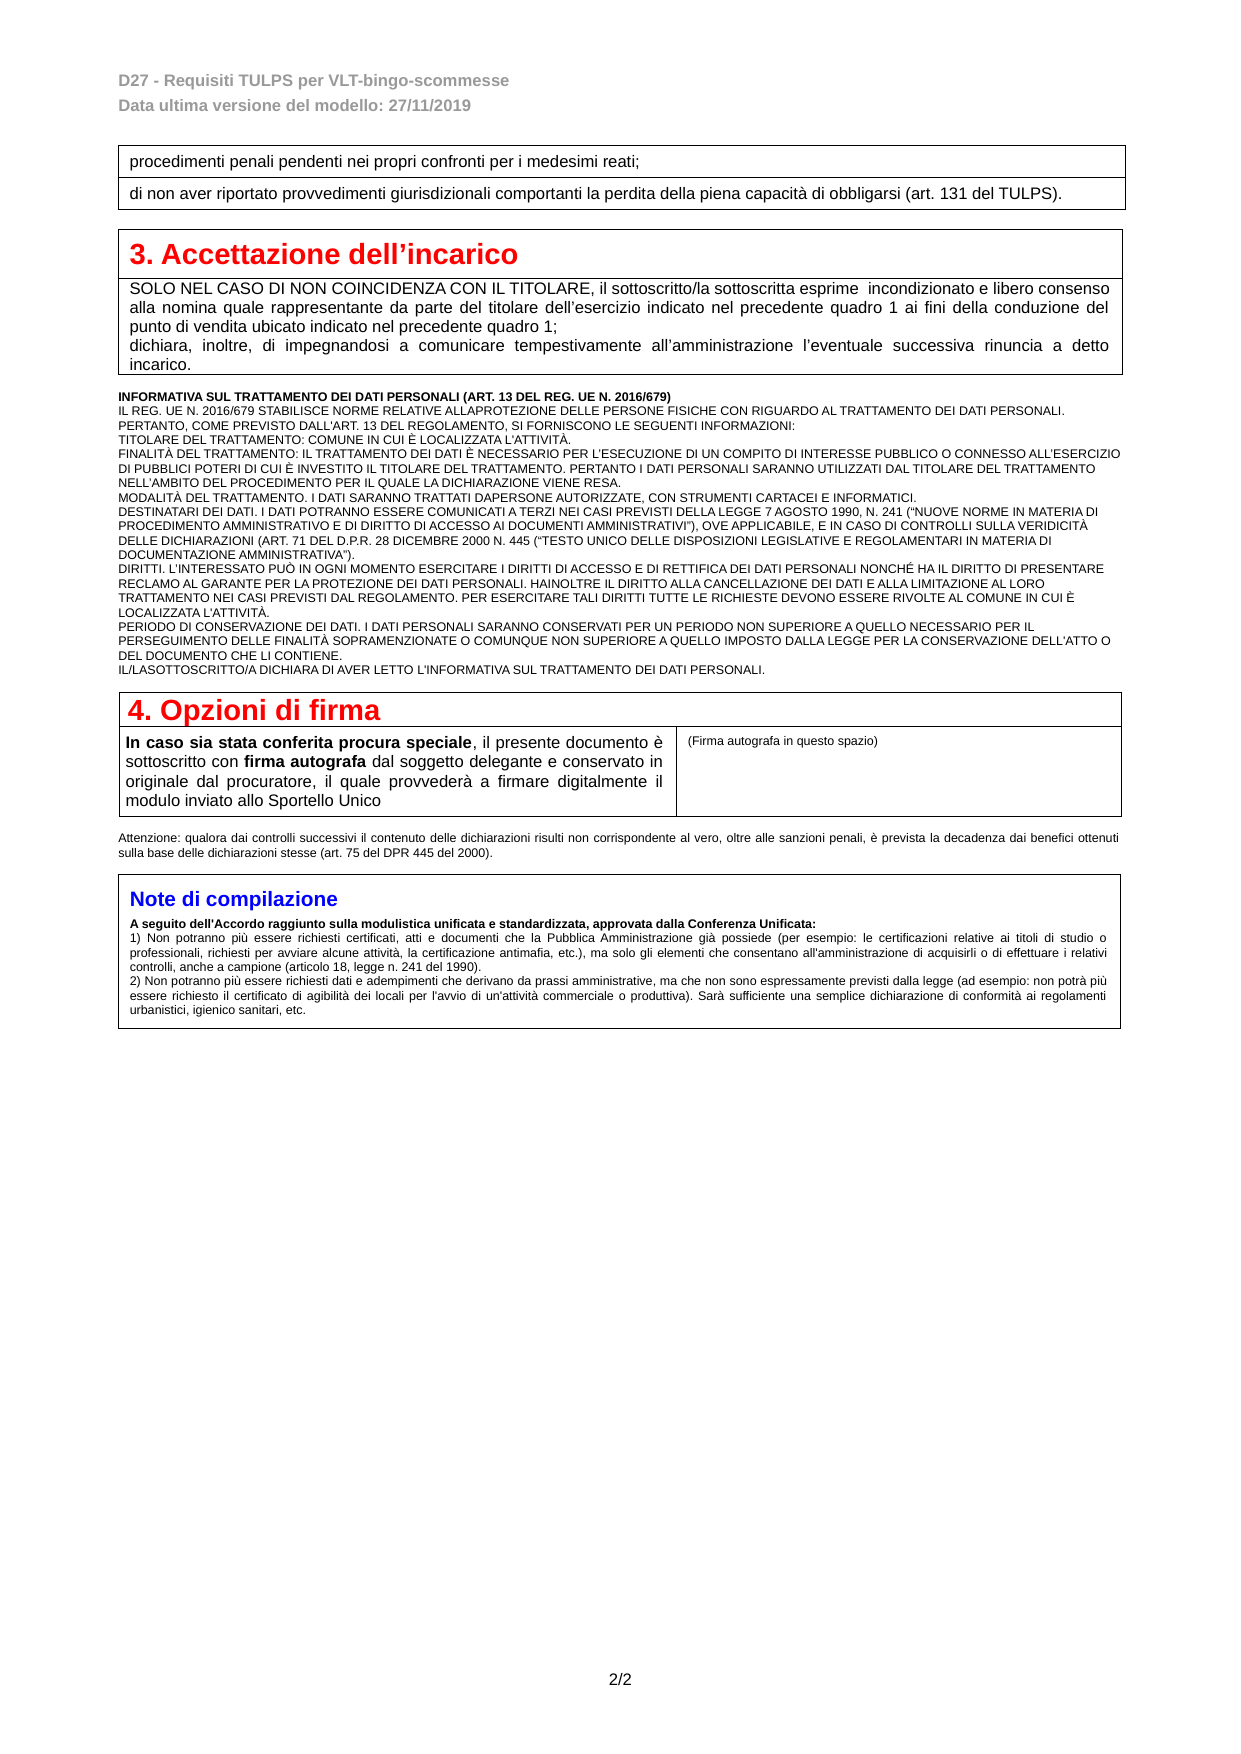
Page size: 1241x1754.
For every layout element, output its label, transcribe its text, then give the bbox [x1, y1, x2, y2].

table_cell di non aver riportato provvedimenti giurisdizionali comportanti la perdita della piena capacità di obbligarsi (art. 131 del TULPS). [119, 178, 1125, 209]
table_cell procedimenti penali pendenti nei propri confronti per i medesimi reati; [119, 146, 1125, 177]
text TITOLARE DEL TRATTAMENTO: COMUNE IN CUI È LOCALIZZATA L'ATTIVITÀ. [118, 433, 1122, 447]
text DESTINATARI DEI DATI. I DATI POTRANNO ESSERE COMUNICATI A TERZI NEI CASI PREVISTI DELLA LEGGE 7 AGOSTO 1990, N. 241 (“NUOVE NORME IN MATERIA DI PROCEDIMENTO AMMINISTRATIVO E DI DIRITTO DI ACCESSO AI DOCUMENTI AMMINISTRATIVI”), OVE APPLICABILE, E IN CASO DI CONTROLLI SULLA VERIDICITÀ DELLE DICHIARAZIONI (ART. 71 DEL D.P.R. 28 DICEMBRE 2000 N. 445 (“TESTO UNICO DELLE DISPOSIZIONI LEGISLATIVE E REGOLAMENTARI IN MATERIA DI DOCUMENTAZIONE AMMINISTRATIVA”). [118, 505, 1122, 562]
table_header 4. Opzioni di firma [120, 693, 1121, 726]
table_cell (Firma autografa in questo spazio) [677, 727, 1121, 816]
table_header 3. Accettazione dell’incarico [119, 230, 1122, 277]
text DIRITTI. L’INTERESSATO PUÒ IN OGNI MOMENTO ESERCITARE I DIRITTI DI ACCESSO E DI RETTIFICA DEI DATI PERSONALI NONCHÉ HA IL DIRITTO DI PRESENTARE RECLAMO AL GARANTE PER LA PROTEZIONE DEI DATI PERSONALI. HAINOLTRE IL DIRITTO ALLA CANCELLAZIONE DEI DATI E ALLA LIMITAZIONE AL LORO TRATTAMENTO NEI CASI PREVISTI DAL REGOLAMENTO. PER ESERCITARE TALI DIRITTI TUTTE LE RICHIESTE DEVONO ESSERE RIVOLTE AL COMUNE IN CUI È LOCALIZZATA L'ATTIVITÀ. [118, 562, 1122, 620]
text Attenzione: qualora dai controlli successivi il contenuto delle dichiarazioni risulti non corrispondente al vero, oltre alle sanzioni penali, è prevista la decadenza dai benefici ottenuti sulla base delle dichiarazioni stesse (art. 75 del DPR 445 del 2000). [118, 831, 1122, 860]
text IL REG. UE N. 2016/679 STABILISCE NORME RELATIVE ALLAPROTEZIONE DELLE PERSONE FISICHE CON RIGUARDO AL TRATTAMENTO DEI DATI PERSONALI. PERTANTO, COME PREVISTO DALL'ART. 13 DEL REGOLAMENTO, SI FORNISCONO LE SEGUENTI INFORMAZIONI: [118, 404, 1122, 433]
table_cell In caso sia stata conferita procura speciale, il presente documento è sottoscritto con firma autografa dal soggetto delegante e conservato in originale dal procuratore, il quale provvederà a firmare digitalmente il modulo inviato allo Sportello Unico [120, 727, 676, 816]
text INFORMATIVA SUL TRATTAMENTO DEI DATI PERSONALI (ART. 13 DEL REG. UE N. 2016/679) [118, 390, 1122, 404]
table_header Note di compilazione A seguito dell'Accordo raggiunto sulla modulistica unificata e standardizzata, approvata dalla Conferenza Unificata: 1) Non potranno più essere richiesti certificati, atti e documenti che la Pubblica Amministrazione già possiede (per esempio: le certificazioni relative ai titoli di studio o professionali, richiesti per avviare alcune attività, la certificazione antimafia, etc.), ma solo gli elementi che consentano all'amministrazione di acquisirli o di effettuare i relativi controlli, anche a campione (articolo 18, legge n. 241 del 1990). 2) Non potranno più essere richiesti dati e adempimenti che derivano da prassi amministrative, ma che non sono espressamente previsti dalla legge (ad esempio: non potrà più essere richiesto il certificato di agibilità dei locali per l'avvio di un'attività commerciale o produttiva). Sarà sufficiente una semplice dichiarazione di conformità ai regolamenti urbanistici, igienico sanitari, etc. [119, 875, 1120, 1028]
text PERIODO DI CONSERVAZIONE DEI DATI. I DATI PERSONALI SARANNO CONSERVATI PER UN PERIODO NON SUPERIORE A QUELLO NECESSARIO PER IL PERSEGUIMENTO DELLE FINALITÀ SOPRAMENZIONATE O COMUNQUE NON SUPERIORE A QUELLO IMPOSTO DALLA LEGGE PER LA CONSERVAZIONE DELL'ATTO O DEL DOCUMENTO CHE LI CONTIENE. [118, 620, 1122, 663]
text MODALITÀ DEL TRATTAMENTO. I DATI SARANNO TRATTATI DAPERSONE AUTORIZZATE, CON STRUMENTI CARTACEI E INFORMATICI. [118, 490, 1122, 505]
text FINALITÀ DEL TRATTAMENTO: IL TRATTAMENTO DEI DATI È NECESSARIO PER L’ESECUZIONE DI UN COMPITO DI INTERESSE PUBBLICO O CONNESSO ALL’ESERCIZIO DI PUBBLICI POTERI DI CUI È INVESTITO IL TITOLARE DEL TRATTAMENTO. PERTANTO I DATI PERSONALI SARANNO UTILIZZATI DAL TITOLARE DEL TRATTAMENTO NELL’AMBITO DEL PROCEDIMENTO PER IL QUALE LA DICHIARAZIONE VIENE RESA. [118, 447, 1122, 490]
table_cell SOLO NEL CASO DI NON COINCIDENZA CON IL TITOLARE, il sottoscritto/la sottoscritta esprime incondizionato e libero consenso alla nomina quale rappresentante da parte del titolare dell’esercizio indicato nel precedente quadro 1 ai fini della conduzione del punto di vendita ubicato indicato nel precedente quadro 1; dichiara, inoltre, di impegnandosi a comunicare tempestivamente all’amministrazione l’eventuale successiva rinuncia a detto incarico. [119, 279, 1122, 374]
text IL/LASOTTOSCRITTO/A DICHIARA DI AVER LETTO L'INFORMATIVA SUL TRATTAMENTO DEI DATI PERSONALI. [118, 663, 1122, 677]
